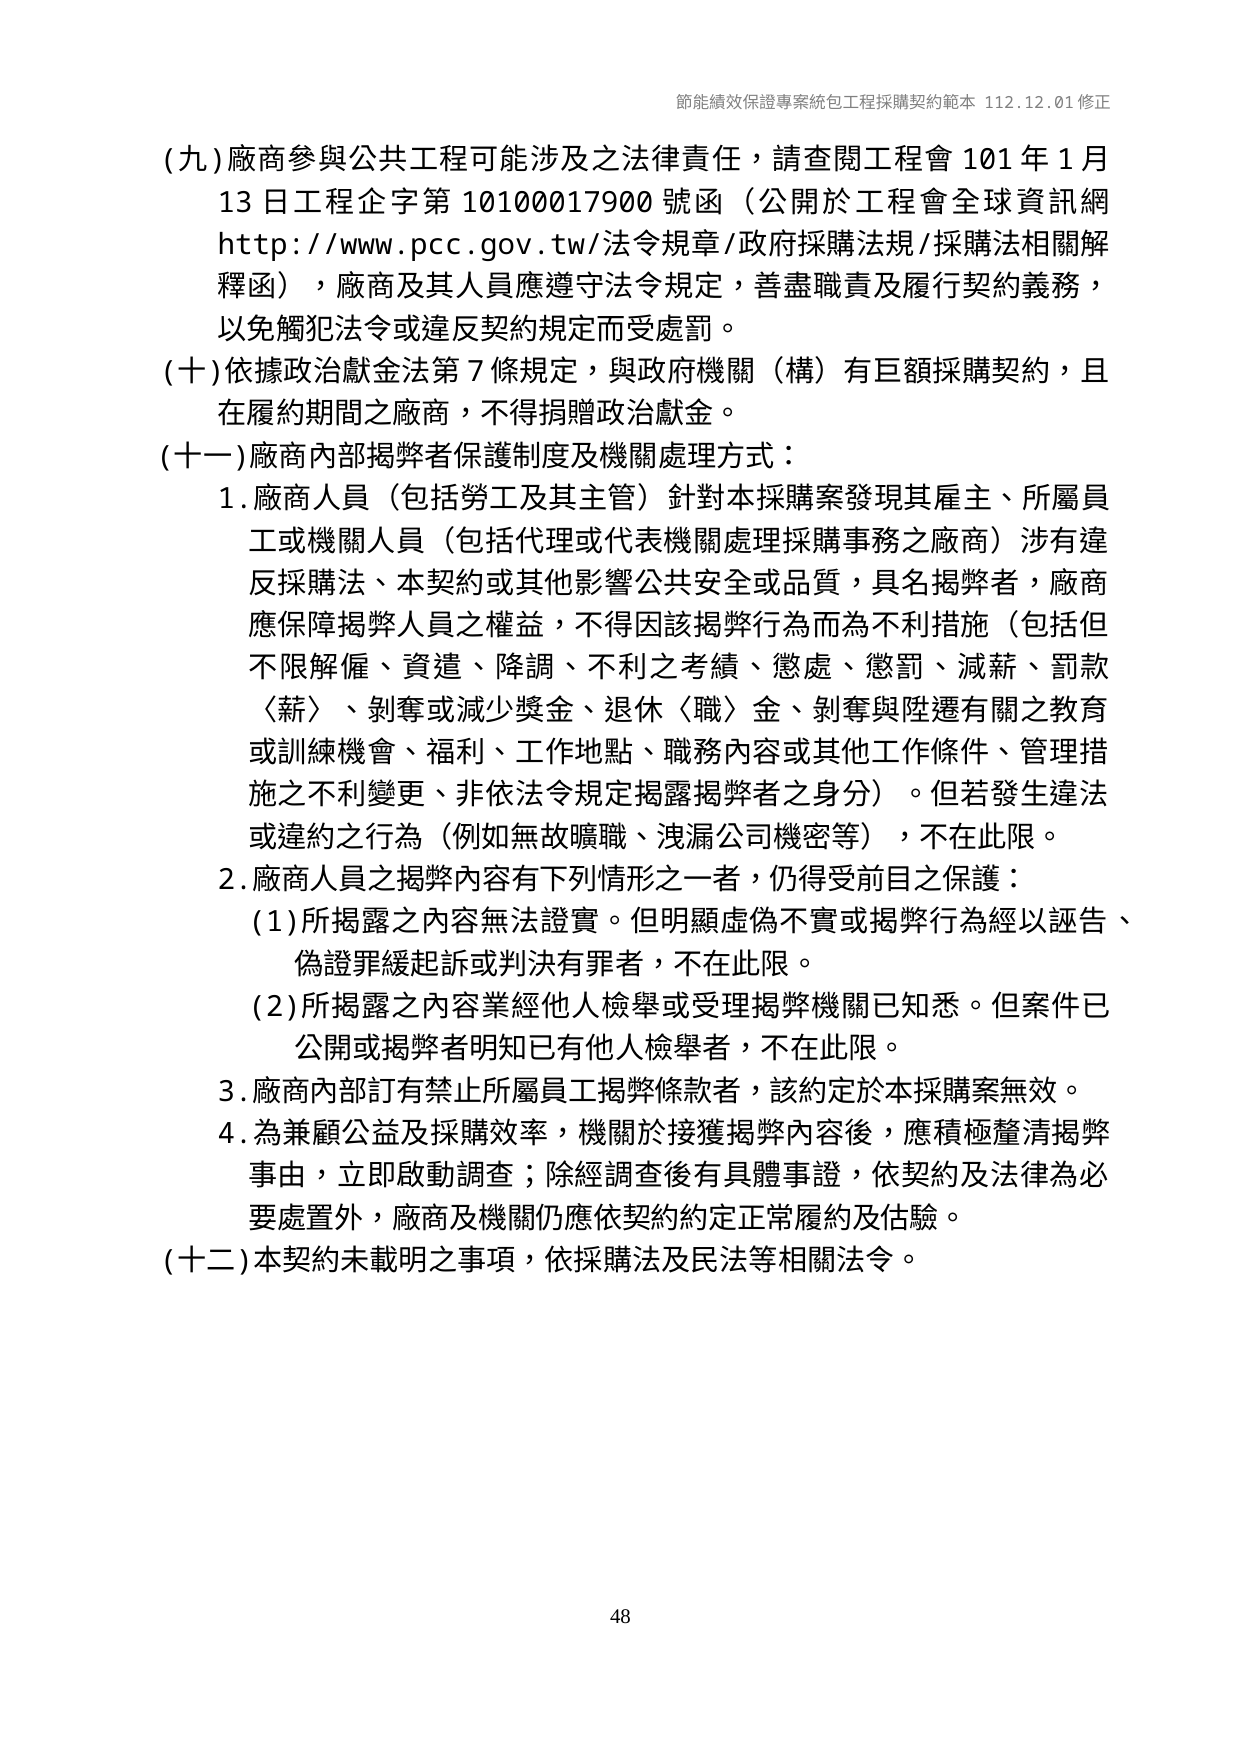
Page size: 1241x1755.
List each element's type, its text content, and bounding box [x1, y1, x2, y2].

text (十)依據政治獻金法第7條規定，與政府機關（構）有巨額採購契約，且在履約期間之廠商，不得捐贈政治獻金。 [159, 348, 1110, 432]
text (2)所揭露之內容業經他人檢舉或受理揭弊機關已知悉。但案件已公開或揭弊者明知已有他人檢舉者，不在此限。 [248, 982, 1110, 1067]
text (1)所揭露之內容無法證實。但明顯虛偽不實或揭弊行為經以誣告、偽證罪緩起訴或判決有罪者，不在此限。 [248, 898, 1110, 982]
text (十二)本契約未載明之事項，依採購法及民法等相關法令。 [159, 1237, 1110, 1279]
text 4.為兼顧公益及採購效率，機關於接獲揭弊內容後，應積極釐清揭弊事由，立即啟動調查；除經調查後有具體事證，依契約及法律為必要處置外，廠商及機關仍應依契約約定正常履約及估驗。 [217, 1109, 1110, 1237]
text 2.廠商人員之揭弊內容有下列情形之一者，仍得受前目之保護： [217, 855, 1110, 898]
text 1.廠商人員（包括勞工及其主管）針對本採購案發現其雇主、所屬員工或機關人員（包括代理或代表機關處理採購事務之廠商）涉有違反採購法、本契約或其他影響公共安全或品質，具名揭弊者，廠商應保障揭弊人員之權益，不得因該揭弊行為而為不利措施（包括但不限解僱、資遣、降調、不利之考績、懲處、懲罰、減薪、罰款〈薪〉、剝奪或減少獎金、退休〈職〉金、剝奪與陞遷有關之教育或訓練機會、福利、工作地點、職務內容或其他工作條件、管理措施之不利變更、非依法令規定揭露揭弊者之身分）。但若發生違法或違約之行為（例如無故曠職、洩漏公司機密等），不在此限。 [217, 475, 1110, 855]
text (十一)廠商內部揭弊者保護制度及機關處理方式： [156, 432, 1110, 475]
text (九)廠商參與公共工程可能涉及之法律責任，請查閱工程會101年1月13日工程企字第10100017900號函（公開於工程會全球資訊網http://www.pcc.gov.tw/法令規章/政府採購法規/採購法相關解釋函），廠商及其人員應遵守法令規定，善盡職責及履行契約義務，以免觸犯法令或違反契約規定而受處罰。 [159, 136, 1110, 348]
text 3.廠商內部訂有禁止所屬員工揭弊條款者，該約定於本採購案無效。 [217, 1067, 1110, 1109]
